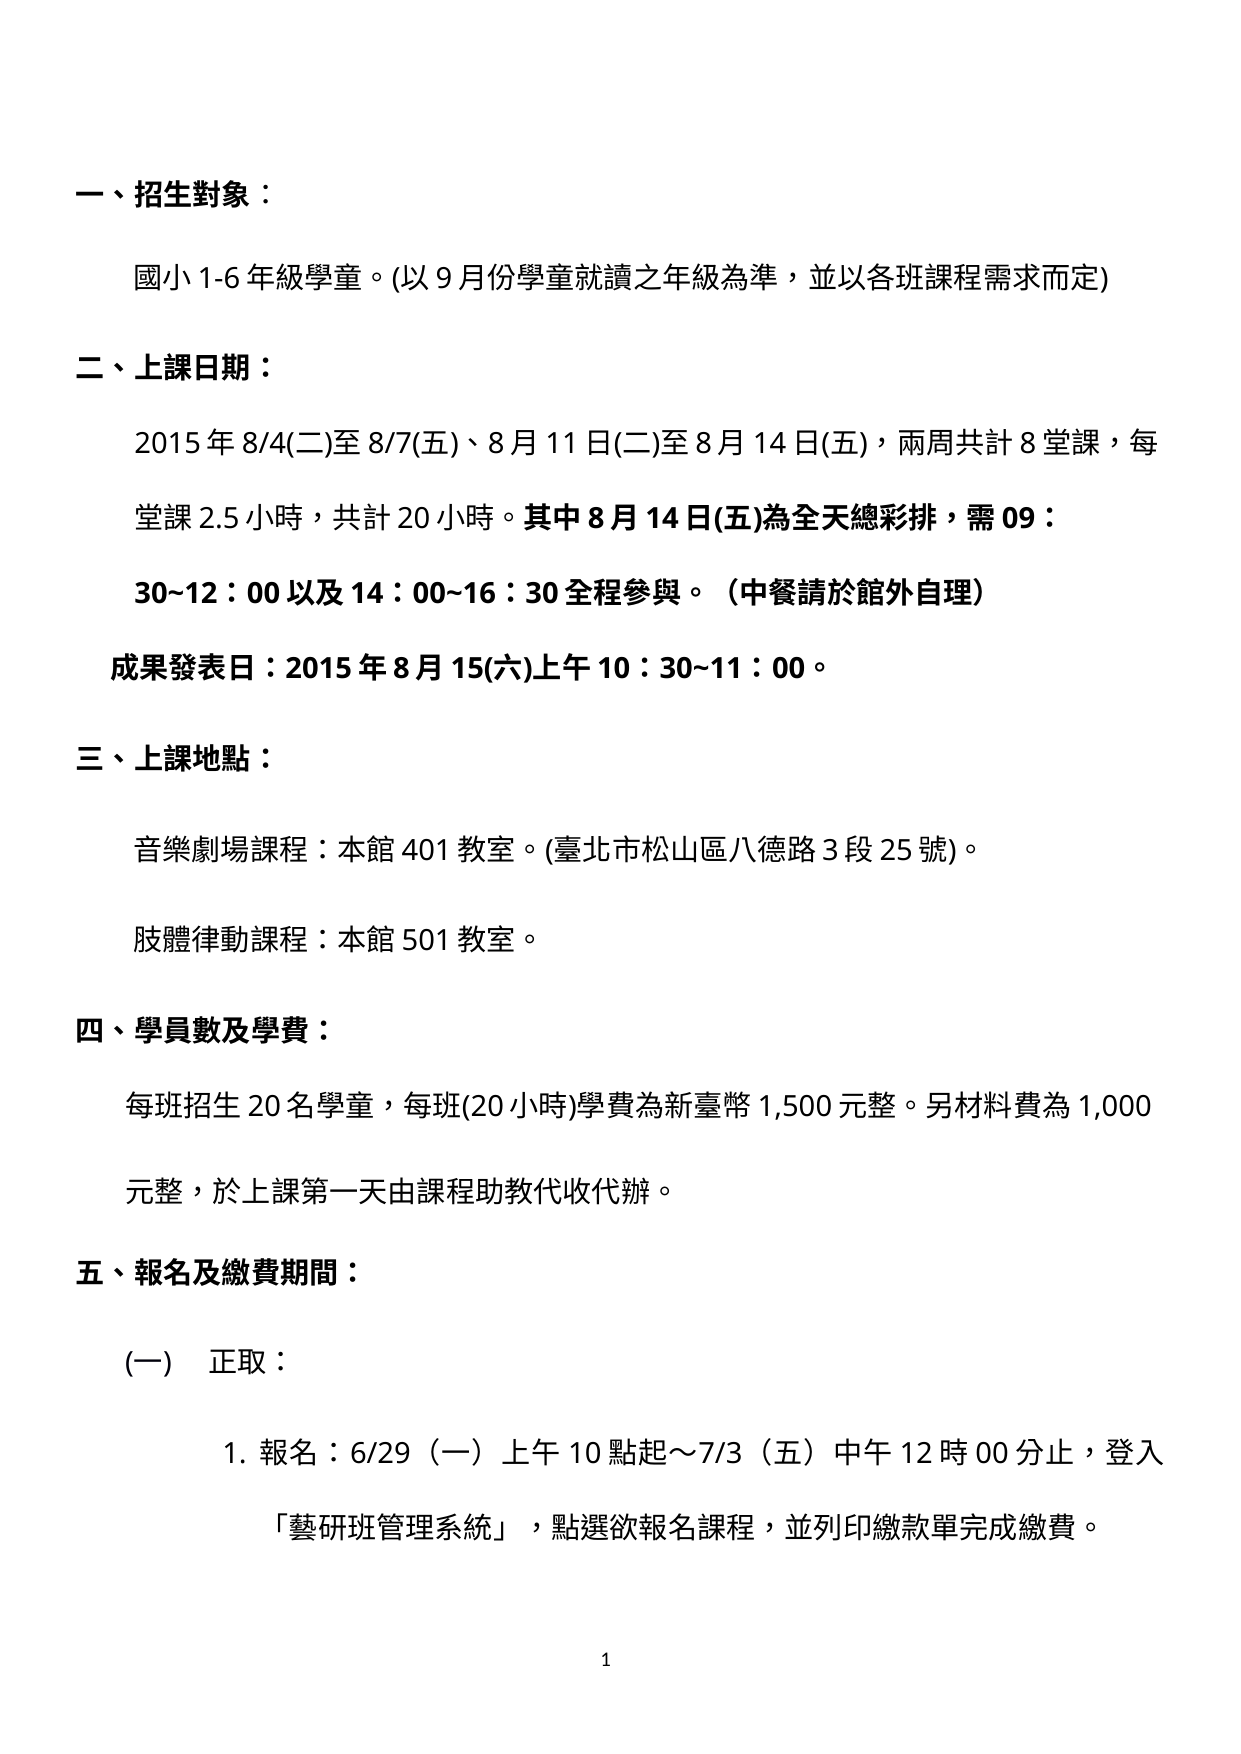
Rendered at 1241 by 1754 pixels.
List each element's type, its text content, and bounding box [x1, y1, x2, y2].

text 音樂劇場課程：本館401教室。(臺北市松山區八德路3段25號)。 [133, 803, 1165, 878]
list 學員數及學費： [75, 985, 1165, 1060]
list 上課地點： [75, 713, 1165, 788]
list 上課日期： [75, 322, 1165, 397]
list 正取： [125, 1316, 1165, 1391]
list 報名及繳費期間： [75, 1227, 1165, 1302]
list 成果發表日：2015年8月15(六)上午10：30~11：00。 [96, 622, 1165, 697]
text 肢體律動課程：本館501教室。 [133, 894, 1165, 969]
list 招生對象： [75, 149, 1165, 224]
list 報名：6/29（一）上午10點起～7/3（五）中午12時00分止，登入「藝研班管理系統」，點選欲報名課程，並列印繳款單完成繳費。 [222, 1407, 1165, 1557]
text 國小1-6年級學童。(以9月份學童就讀之年級為準，並以各班課程需求而定) [133, 232, 1165, 307]
text 每班招生20名學童，每班(20小時)學費為新臺幣1,500元整。另材料費為1,000元整，於上課第一天由課程助教代收代辦。 [125, 1060, 1165, 1221]
list 2015年8/4(二)至8/7(五)、8月11日(二)至8月14日(五)，兩周共計8堂課，每堂課2.5小時，共計20小時。其中8月14日(五)為全天總彩排，需09：30~12：00以及14：00~16：30全程參與。（中餐請於館外自理） [134, 397, 1165, 622]
